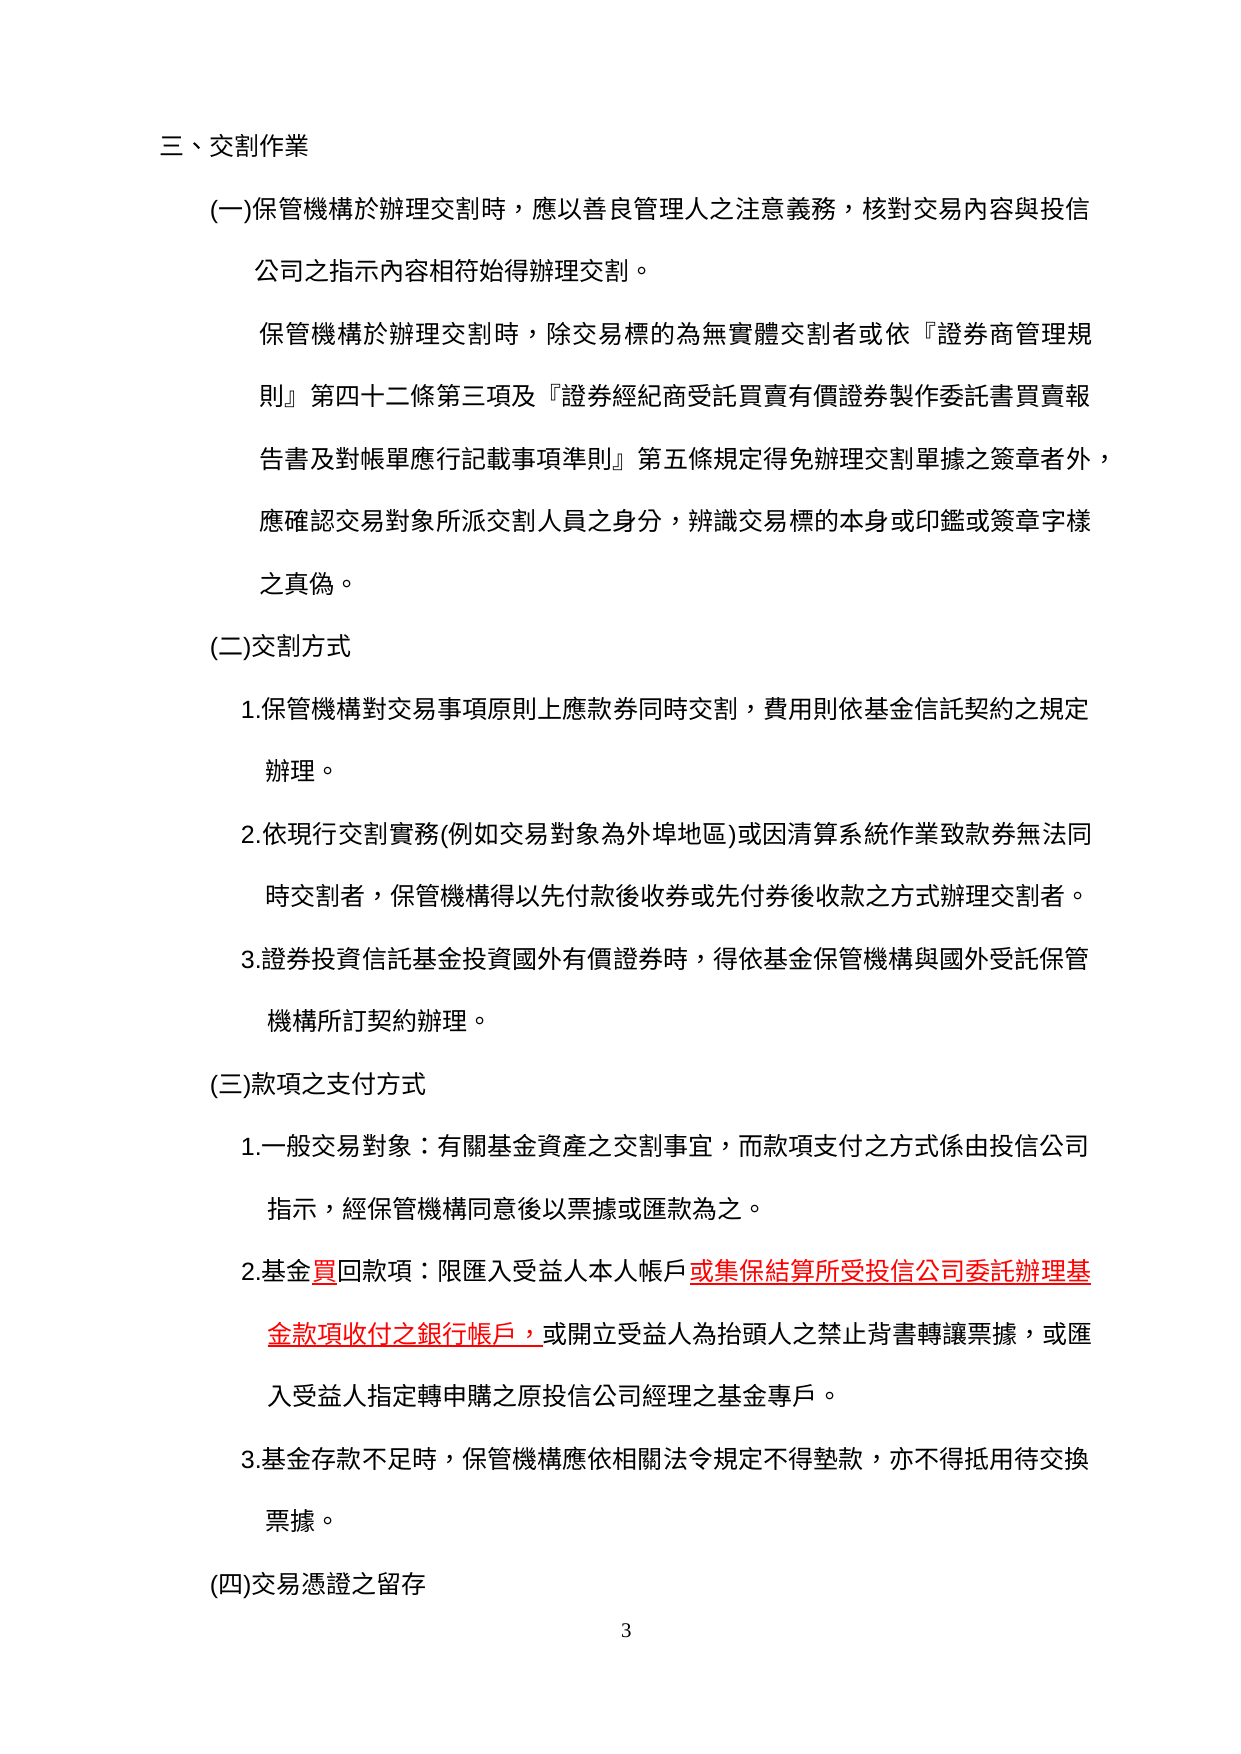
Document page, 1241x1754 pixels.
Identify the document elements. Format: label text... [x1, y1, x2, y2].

text (一)保管機構於辦理交割時，應以善良管理人之注意義務，核對交易內容與投信公司之指示內容相符始得辦理交割。 [209, 166, 1092, 291]
text 保管機構於辦理交割時，除交易標的為無實體交割者或依『證券商管理規則』第四十二條第三項及『證券經紀商受託買賣有價證券製作委託書買賣報告書及對帳單應行記載事項準則』第五條規定得免辦理交割單據之簽章者外，應確認交易對象所派交割人員之身分，辨識交易標的本身或印鑑或簽章字樣之真偽。 [259, 291, 1092, 603]
text 2.基金買回款項：限匯入受益人本人帳戶或集保結算所受投信公司委託辦理基金款項收付之銀行帳戶，或開立受益人為抬頭人之禁止背書轉讓票據，或匯入受益人指定轉申購之原投信公司經理之基金專戶。 [241, 1228, 1092, 1416]
text 1.保管機構對交易事項原則上應款券同時交割，費用則依基金信託契約之規定辦理。 [241, 666, 1092, 791]
text 1.一般交易對象：有關基金資產之交割事宜，而款項支付之方式係由投信公司指示，經保管機構同意後以票據或匯款為之。 [241, 1103, 1092, 1228]
text 3.證券投資信託基金投資國外有價證券時，得依基金保管機構與國外受託保管機構所訂契約辦理。 [241, 916, 1092, 1041]
text (二)交割方式 [209, 603, 1092, 666]
text (四)交易憑證之留存 [209, 1541, 1092, 1603]
text 2.依現行交割實務(例如交易對象為外埠地區)或因清算系統作業致款券無法同時交割者，保管機構得以先付款後收券或先付券後收款之方式辦理交割者。 [241, 791, 1092, 916]
text 3.基金存款不足時，保管機構應依相關法令規定不得墊款，亦不得抵用待交換票據。 [241, 1416, 1092, 1541]
text (三)款項之支付方式 [209, 1041, 1092, 1103]
text 三、交割作業 [159, 103, 1092, 166]
